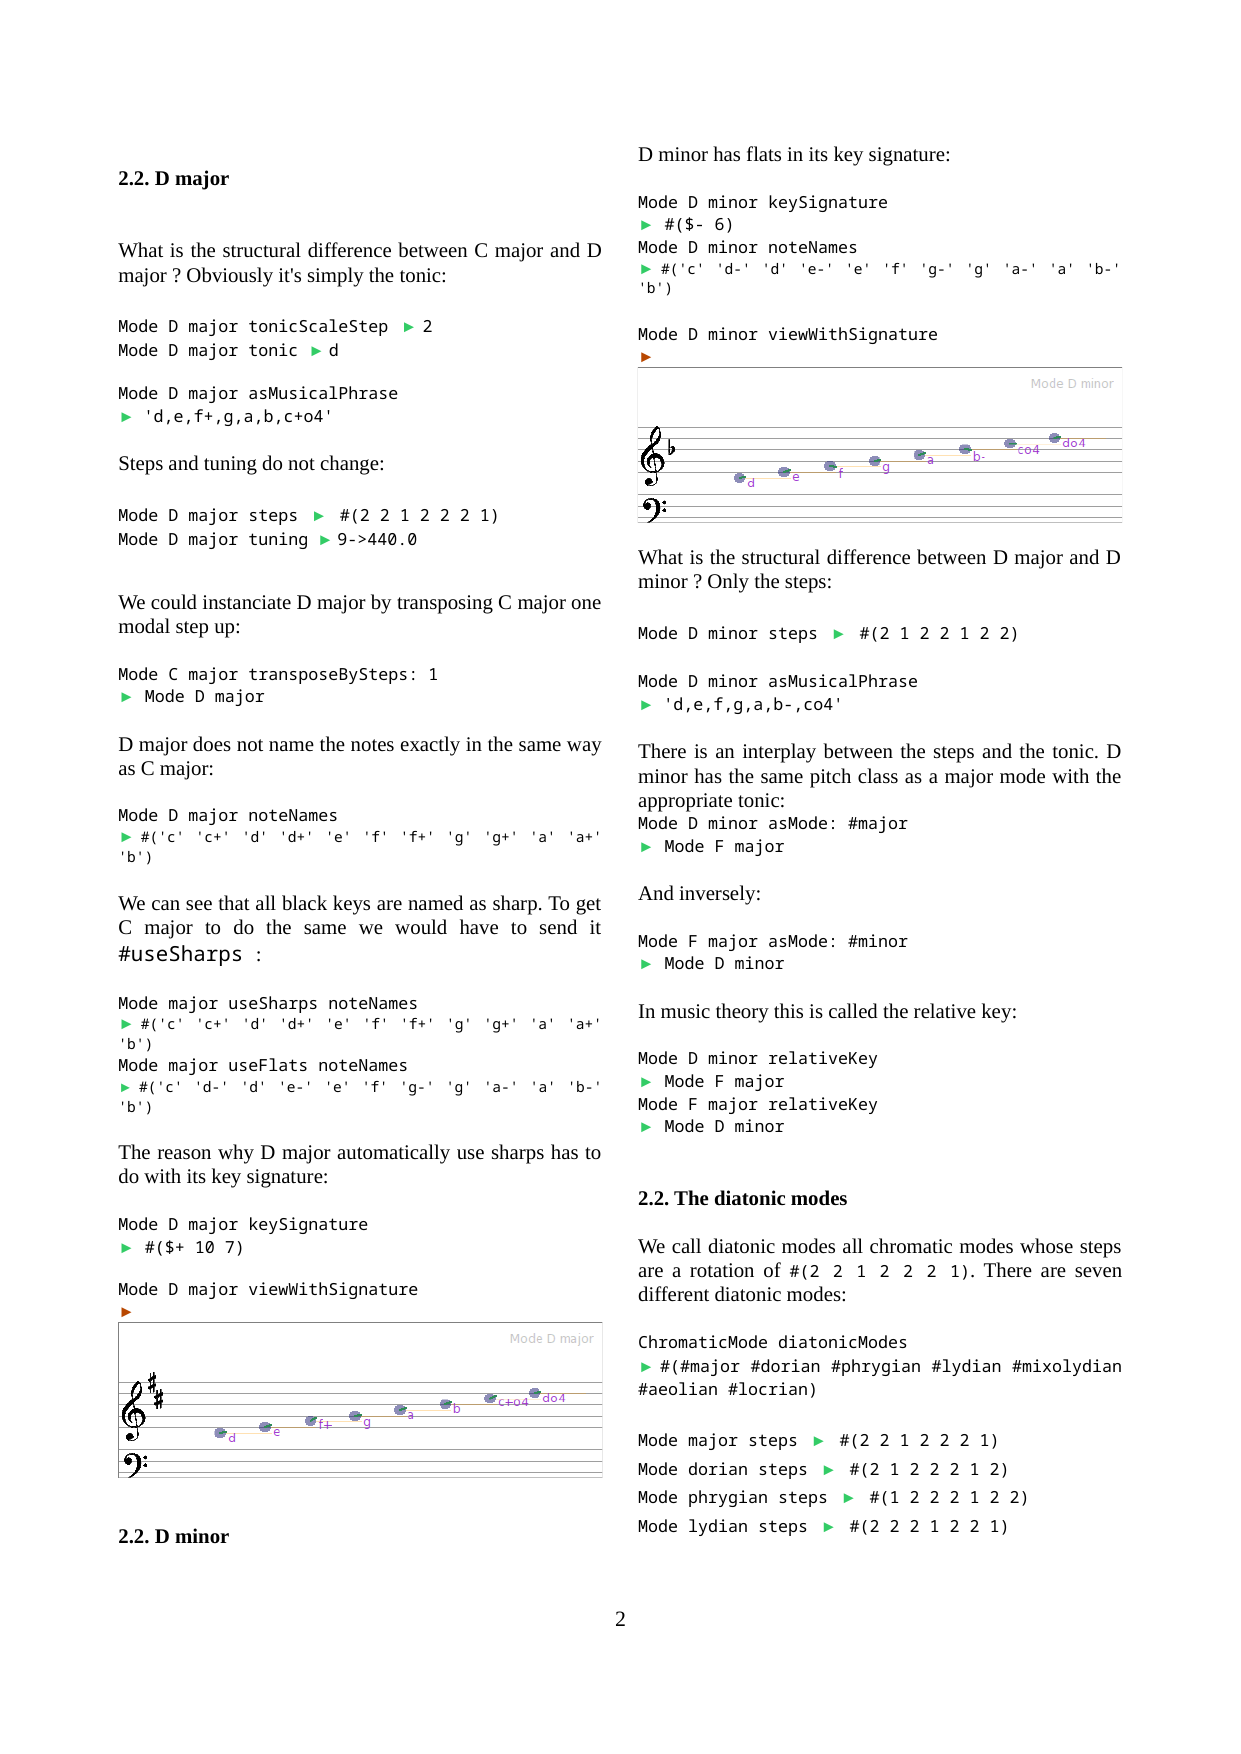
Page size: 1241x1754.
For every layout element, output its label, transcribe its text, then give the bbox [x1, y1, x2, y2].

text 2.2. The diatonic modes [638, 1186, 1122, 1210]
text ► 'd,e,f,g,a,b-,co4' [638, 693, 1122, 715]
text ► Mode F major [638, 834, 1122, 857]
text Mode D minor relativeKey [638, 1047, 1122, 1069]
text What is the structural difference between C major and D major ? Obviously it's simply the tonic: [118, 238, 602, 287]
text Mode D minor asMode: #major [638, 812, 1122, 834]
text ChromaticMode diatonicModes [638, 1331, 1122, 1353]
text Mode F major asMode: #minor [638, 929, 1122, 952]
text ► #('c' 'c+' 'd' 'd+' 'e' 'f' 'f+' 'g' 'g+' 'a' 'a+' 'b') [118, 827, 602, 867]
text ► #(#major #dorian #phrygian #lydian #mixolydian #aeolian #locrian) [638, 1353, 1122, 1400]
text We could instanciate D major by transposing C major one modal step up: [118, 590, 602, 638]
text Mode D major steps ► #(2 2 1 2 2 2 1) [118, 499, 602, 528]
text Mode F major relativeKey [638, 1092, 1122, 1115]
text There is an interplay between the steps and the tonic. D minor has the same pitch class as a major mode with the appropriate tonic: [638, 739, 1122, 812]
picture [118, 1322, 603, 1478]
text Mode major useSharps noteNames [118, 991, 602, 1014]
text Mode D minor viewWithSignature [638, 322, 1122, 345]
text Mode D minor keySignature [638, 190, 1122, 213]
text ► Mode D minor [638, 1115, 1122, 1138]
text Mode dorian steps ► #(2 1 2 2 2 1 2) [638, 1453, 1122, 1481]
text ► Mode D major [118, 685, 602, 708]
text Mode D minor asMusicalPhrase [638, 670, 1122, 693]
text D minor has flats in its key signature: [638, 142, 1122, 166]
text ► 'd,e,f+,g,a,b,c+o4' [118, 404, 602, 427]
text Mode major steps ► #(2 2 1 2 2 2 1) [638, 1424, 1122, 1453]
text Mode D minor noteNames [638, 236, 1122, 258]
text ► #('c' 'd-' 'd' 'e-' 'e' 'f' 'g-' 'g' 'a-' 'a' 'b-' 'b') [118, 1076, 602, 1116]
text ► [118, 1300, 602, 1322]
text ► #($+ 10 7) [118, 1235, 602, 1258]
picture [637, 367, 1123, 523]
text Mode lydian steps ► #(2 2 2 1 2 2 1) [638, 1510, 1122, 1538]
text ► [638, 345, 1122, 367]
text Steps and tuning do not change: [118, 451, 602, 475]
text Mode D major asMusicalPhrase [118, 382, 602, 404]
text ► #('c' 'c+' 'd' 'd+' 'e' 'f' 'f+' 'g' 'g+' 'a' 'a+' 'b') [118, 1014, 602, 1054]
text ► #($- 6) [638, 213, 1122, 236]
text Mode C major transposeBySteps: 1 [118, 662, 602, 685]
text Mode D major viewWithSignature [118, 1277, 602, 1300]
text And inversely: [638, 881, 1122, 905]
text In music theory this is called the relative key: [638, 999, 1122, 1023]
text Mode D major tonic ► d [118, 339, 602, 362]
text Mode D major tuning ► 9->440.0 [118, 528, 602, 550]
text Mode D major keySignature [118, 1212, 602, 1235]
text ► #('c' 'd-' 'd' 'e-' 'e' 'f' 'g-' 'g' 'a-' 'a' 'b-' 'b') [638, 258, 1122, 298]
text Mode phrygian steps ► #(1 2 2 2 1 2 2) [638, 1481, 1122, 1510]
text We call diatonic modes all chromatic modes whose steps are a rotation of #(2 2 1 2 2 2 1). There are seven different diatonic modes: [638, 1234, 1122, 1306]
text We can see that all black keys are named as sharp. To get C major to do the same we would have to send it #useSharps : [118, 891, 602, 967]
text ► Mode F major [638, 1069, 1122, 1092]
text What is the structural difference between D major and D minor ? Only the steps: [638, 545, 1122, 593]
text The reason why D major automatically use sharps has to do with its key signature: [118, 1140, 602, 1188]
text Mode D minor steps ► #(2 1 2 2 1 2 2) [638, 617, 1122, 646]
text Mode major useFlats noteNames [118, 1054, 602, 1076]
text D major does not name the notes exactly in the same way as C major: [118, 732, 602, 780]
text ► Mode D minor [638, 952, 1122, 975]
text 2.2. D major [118, 166, 602, 190]
text Mode D major noteNames [118, 804, 602, 827]
text 2.2. D minor [118, 1524, 602, 1548]
text Mode D major tonicScaleStep ► 2 [118, 311, 602, 339]
